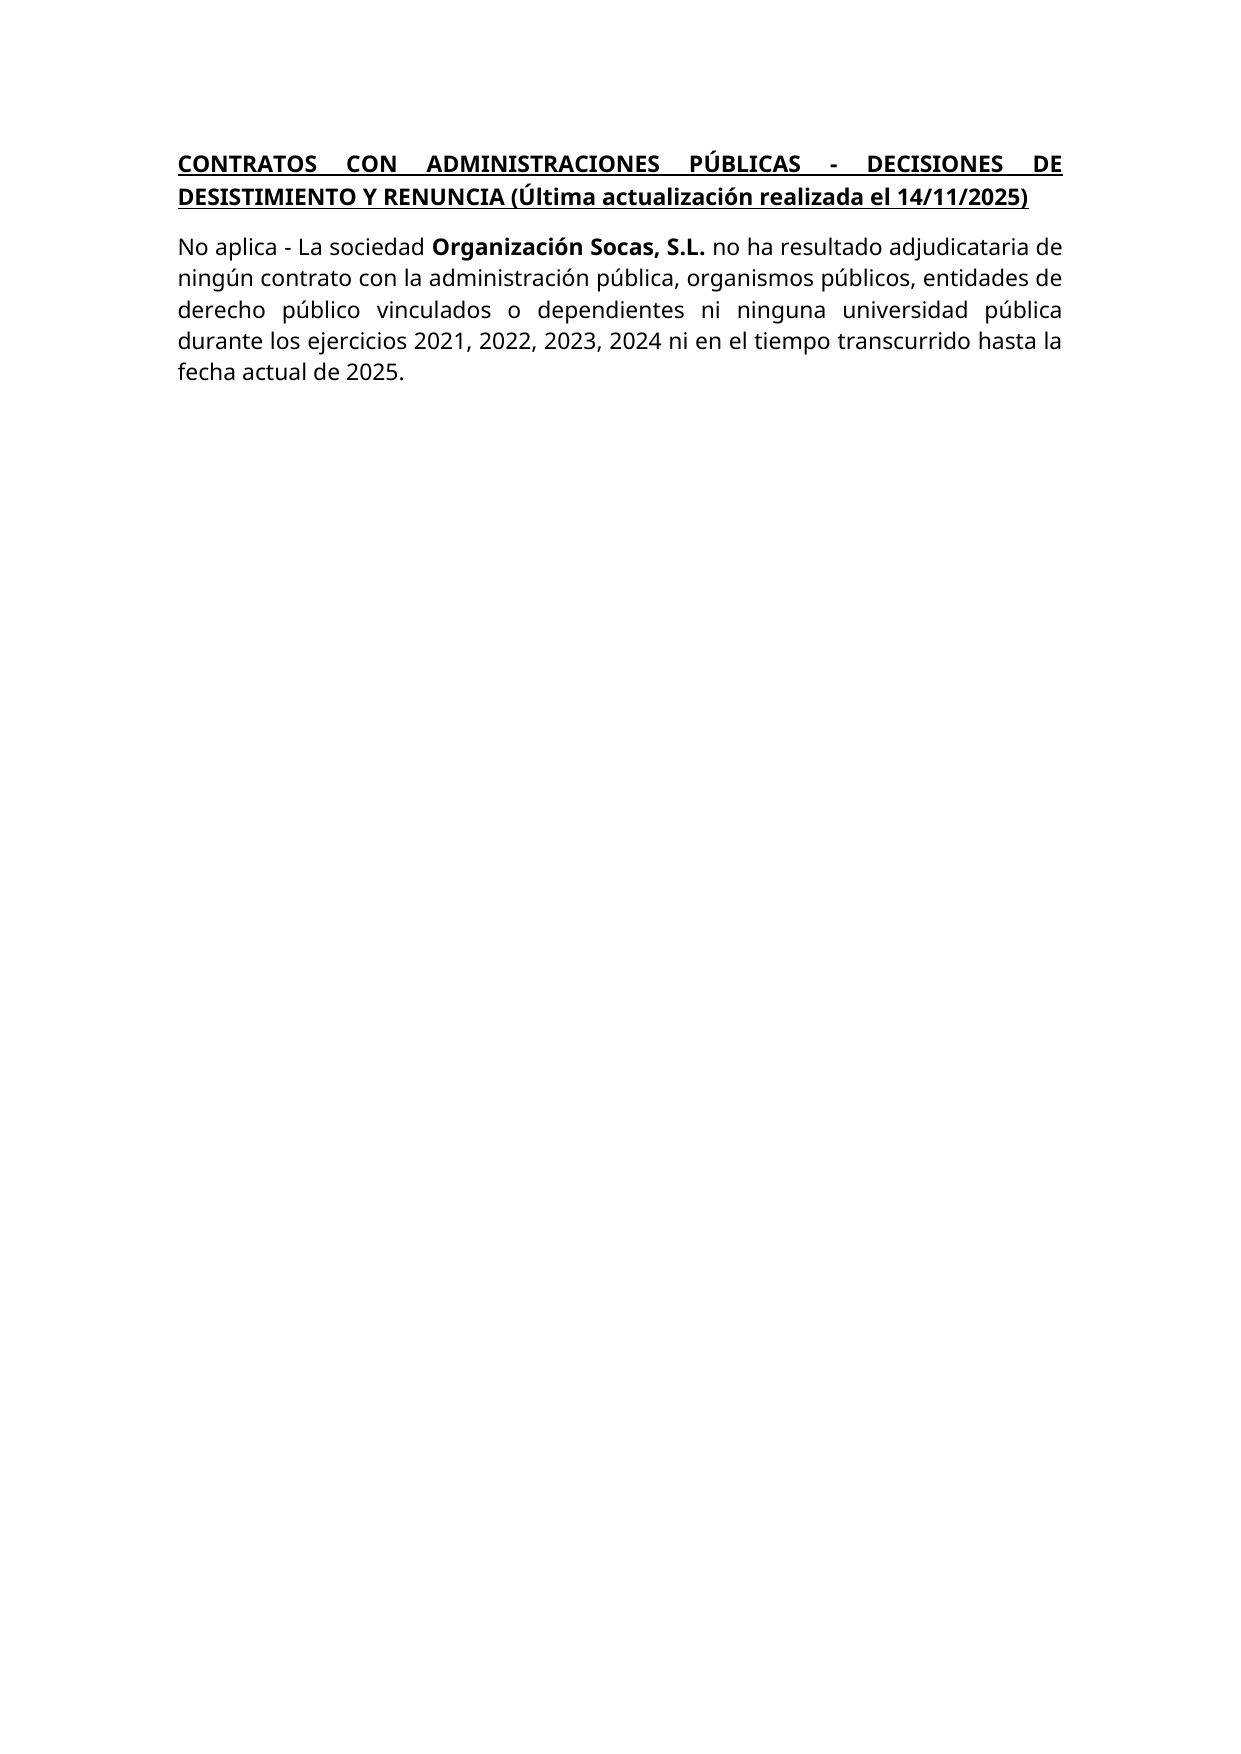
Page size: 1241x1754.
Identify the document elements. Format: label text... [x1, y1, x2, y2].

text No aplica - La sociedad Organización Socas, S.L. no ha resultado adjudicataria de ningún contrato con la administración pública, organismos públicos, entidades de derecho público vinculados o dependientes ni ninguna universidad pública durante los ejercicios 2021, 2022, 2023, 2024 ni en el tiempo transcurrido hasta la fecha actual de 2025. [177, 231, 1063, 387]
text DESISTIMIENTO Y RENUNCIA (Última actualización realizada el 14/11/2025) [177, 175, 1063, 212]
text CONTRATOS CON ADMINISTRACIONES PÚBLICAS - DECISIONES DE [177, 148, 1063, 174]
